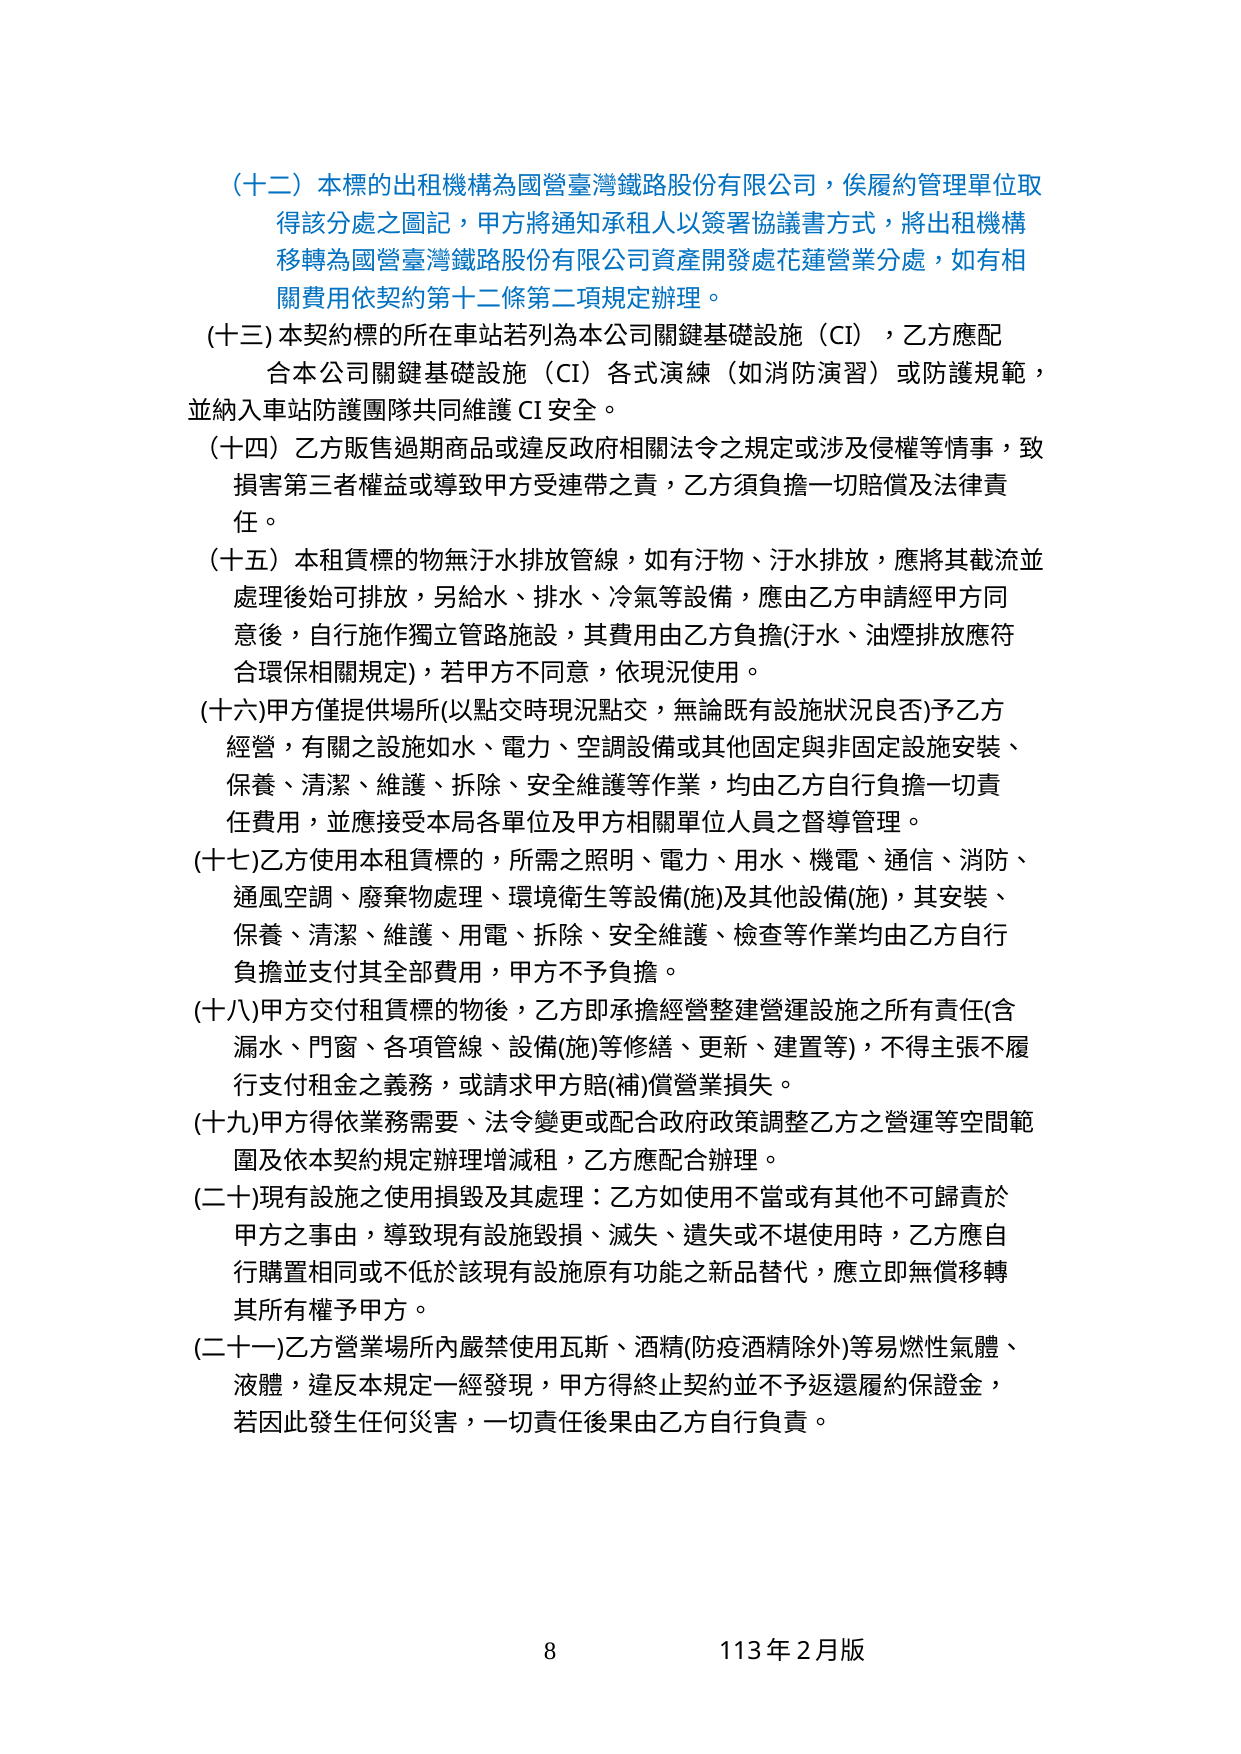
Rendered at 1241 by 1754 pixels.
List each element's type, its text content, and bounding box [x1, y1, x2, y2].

text 任。 [187, 502, 1053, 539]
text 保養、清潔、維護、用電、拆除、安全維護、檢查等作業均由乙方自行 [187, 914, 1053, 952]
text 圍及依本契約規定辦理增減租，乙方應配合辦理。 [187, 1139, 1053, 1177]
text 合環保相關規定)，若甲方不同意，依現況使用。 [187, 652, 1053, 689]
text (十三) 本契約標的所在車站若列為本公司關鍵基礎設施（CI），乙方應配 [187, 314, 1053, 352]
text 液體，違反本規定一經發現，甲方得終止契約並不予返還履約保證金， [187, 1364, 1053, 1402]
text 若因此發生任何災害，一切責任後果由乙方自行負責。 [187, 1402, 1053, 1439]
text 行購置相同或不低於該現有設施原有功能之新品替代，應立即無償移轉 [187, 1252, 1053, 1289]
text 任費用，並應接受本局各單位及甲方相關單位人員之督導管理。 [187, 802, 1053, 839]
text 行支付租金之義務，或請求甲方賠(補)償營業損失。 [187, 1064, 1053, 1102]
text (十九)甲方得依業務需要、法令變更或配合政府政策調整乙方之營運等空間範 [187, 1102, 1053, 1139]
text 意後，自行施作獨立管路施設，其費用由乙方負擔(汙水、油煙排放應符 [187, 614, 1053, 652]
text （十五）本租賃標的物無汙水排放管線，如有汙物、汙水排放，應將其截流並 [187, 539, 1053, 577]
text (十六)甲方僅提供場所(以點交時現況點交，無論既有設施狀況良否)予乙方 [187, 689, 1053, 727]
text (二十)現有設施之使用損毀及其處理：乙方如使用不當或有其他不可歸責於 [187, 1177, 1053, 1214]
text 合本公司關鍵基礎設施（CI）各式演練（如消防演習）或防護規範， 並納入車站防護團隊共同維護CI安全。 [187, 352, 1053, 427]
text (二十一)乙方營業場所內嚴禁使用瓦斯、酒精(防疫酒精除外)等易燃性氣體、 [187, 1327, 1053, 1364]
text 保養、清潔、維護、拆除、安全維護等作業，均由乙方自行負擔一切責 [187, 764, 1053, 802]
text （十四）乙方販售過期商品或違反政府相關法令之規定或涉及侵權等情事，致 [187, 427, 1053, 464]
text (十七)乙方使用本租賃標的，所需之照明、電力、用水、機電、通信、消防、 [187, 839, 1053, 877]
text （十二）本標的出租機構為國營臺灣鐵路股份有限公司，俟履約管理單位取得該分處之圖記，甲方將通知承租人以簽署協議書方式，將出租機構移轉為國營臺灣鐵路股份有限公司資產開發處花蓮營業分處，如有相關費用依契約第十二條第二項規定辦理。 [217, 164, 1047, 314]
text 其所有權予甲方。 [187, 1289, 1053, 1327]
text 甲方之事由，導致現有設施毀損、滅失、遺失或不堪使用時，乙方應自 [187, 1214, 1053, 1252]
text 漏水、門窗、各項管線、設備(施)等修繕、更新、建置等)，不得主張不履 [187, 1027, 1053, 1064]
text 通風空調、廢棄物處理、環境衛生等設備(施)及其他設備(施)，其安裝、 [187, 877, 1053, 914]
text 負擔並支付其全部費用，甲方不予負擔。 [187, 952, 1053, 989]
text (十八)甲方交付租賃標的物後，乙方即承擔經營整建營運設施之所有責任(含 [187, 989, 1053, 1027]
text 處理後始可排放，另給水、排水、冷氣等設備，應由乙方申請經甲方同 [187, 577, 1053, 614]
text 損害第三者權益或導致甲方受連帶之責，乙方須負擔一切賠償及法律責 [187, 464, 1053, 502]
text 經營，有關之設施如水、電力、空調設備或其他固定與非固定設施安裝、 [187, 727, 1053, 764]
